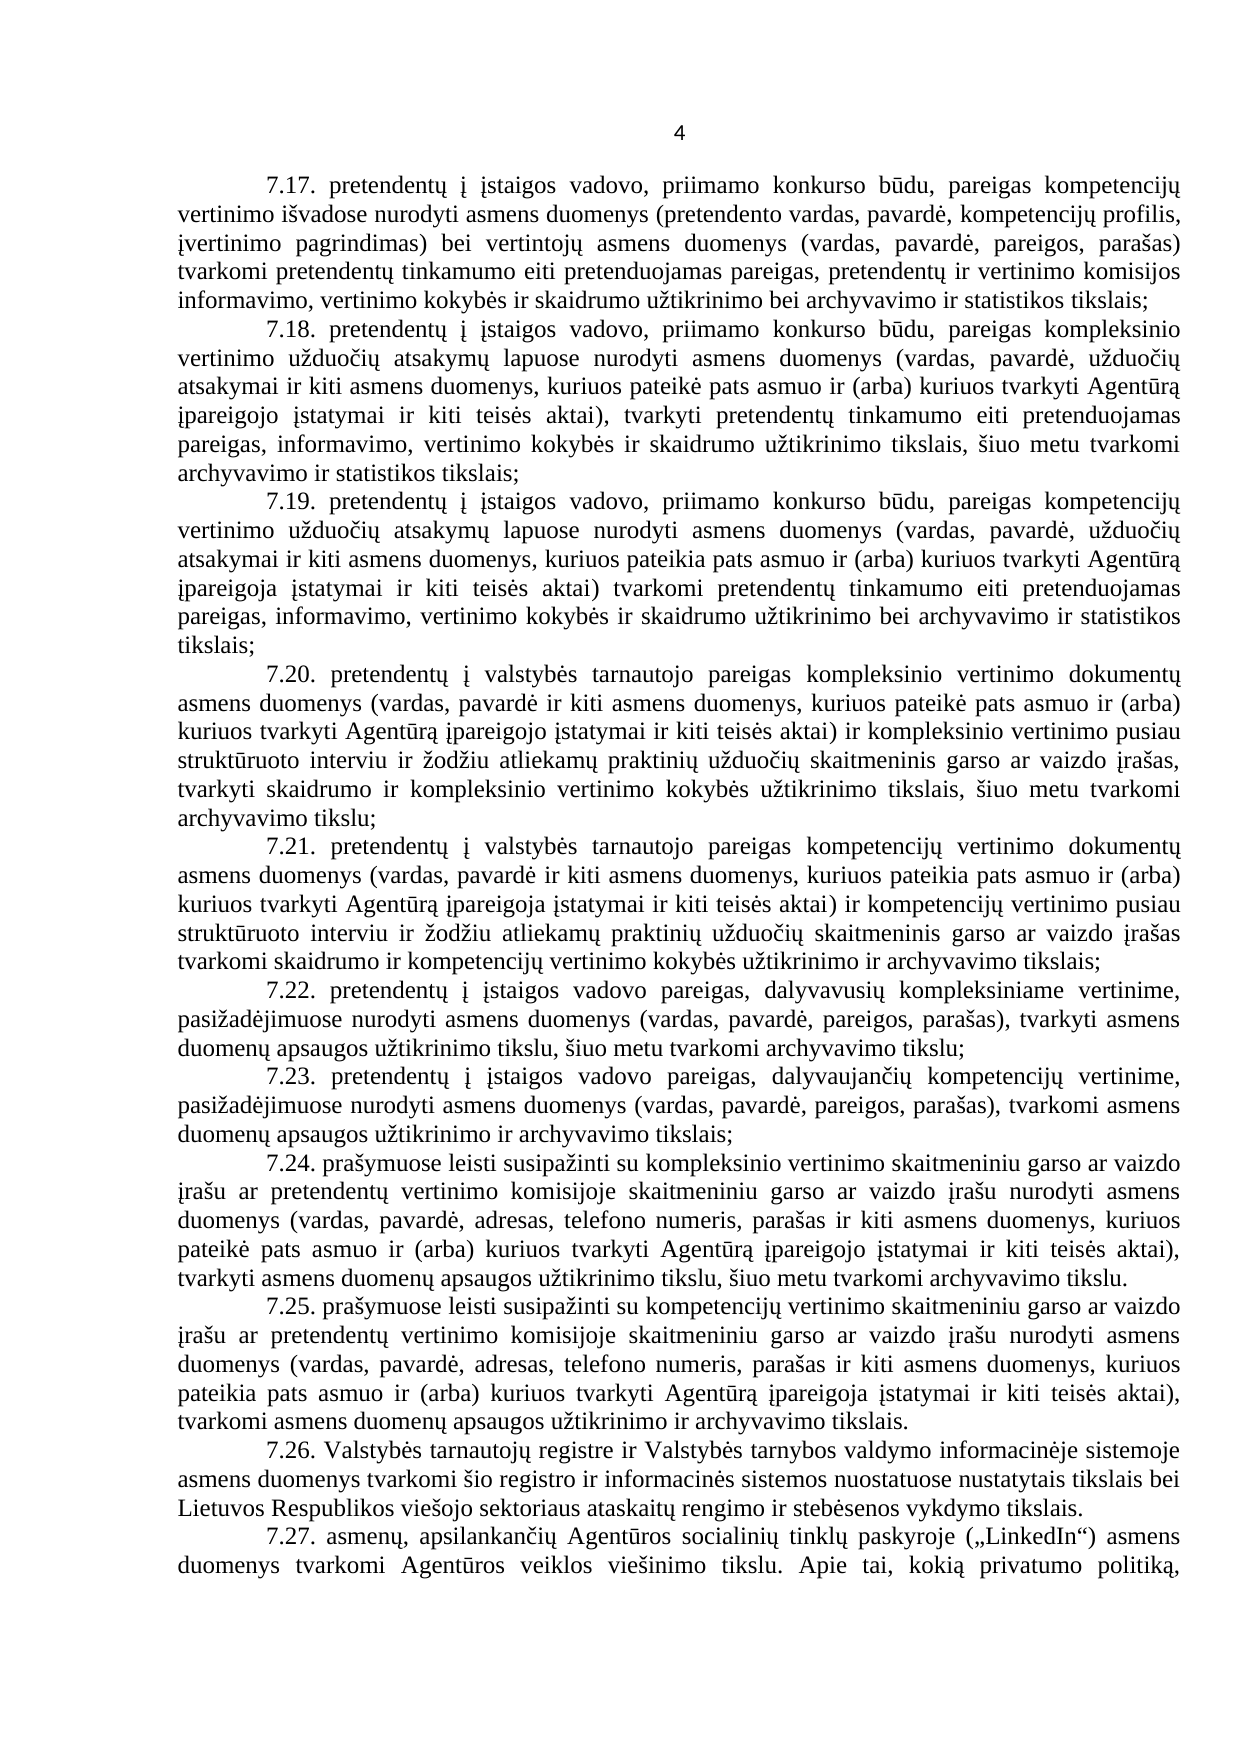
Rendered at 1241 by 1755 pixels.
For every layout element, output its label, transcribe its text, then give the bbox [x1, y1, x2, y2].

text 7.18. pretendentų į įstaigos vadovo, priimamo konkurso būdu, pareigas kompleksinio vertinimo užduočių atsakymų lapuose nurodyti asmens duomenys (vardas, pavardė, užduočių atsakymai ir kiti asmens duomenys, kuriuos pateikė pats asmuo ir (arba) kuriuos tvarkyti Agentūrą įpareigojo įstatymai ir kiti teisės aktai), tvarkyti pretendentų tinkamumo eiti pretenduojamas pareigas, informavimo, vertinimo kokybės ir skaidrumo užtikrinimo tikslais, šiuo metu tvarkomi archyvavimo ir statistikos tikslais; [177, 314, 1181, 486]
text 7.26. Valstybės tarnautojų registre ir Valstybės tarnybos valdymo informacinėje sistemoje asmens duomenys tvarkomi šio registro ir informacinės sistemos nuostatuose nustatytais tikslais bei Lietuvos Respublikos viešojo sektoriaus ataskaitų rengimo ir stebėsenos vykdymo tikslais. [177, 1435, 1181, 1521]
text 7.17. pretendentų į įstaigos vadovo, priimamo konkurso būdu, pareigas kompetencijų vertinimo išvadose nurodyti asmens duomenys (pretendento vardas, pavardė, kompetencijų profilis, įvertinimo pagrindimas) bei vertintojų asmens duomenys (vardas, pavardė, pareigos, parašas) tvarkomi pretendentų tinkamumo eiti pretenduojamas pareigas, pretendentų ir vertinimo komisijos informavimo, vertinimo kokybės ir skaidrumo užtikrinimo bei archyvavimo ir statistikos tikslais; [177, 170, 1181, 314]
text 7.23. pretendentų į įstaigos vadovo pareigas, dalyvaujančių kompetencijų vertinime, pasižadėjimuose nurodyti asmens duomenys (vardas, pavardė, pareigos, parašas), tvarkomi asmens duomenų apsaugos užtikrinimo ir archyvavimo tikslais; [177, 1061, 1181, 1148]
text 7.21. pretendentų į valstybės tarnautojo pareigas kompetencijų vertinimo dokumentų asmens duomenys (vardas, pavardė ir kiti asmens duomenys, kuriuos pateikia pats asmuo ir (arba) kuriuos tvarkyti Agentūrą įpareigoja įstatymai ir kiti teisės aktai) ir kompetencijų vertinimo pusiau struktūruoto interviu ir žodžiu atliekamų praktinių užduočių skaitmeninis garso ar vaizdo įrašas tvarkomi skaidrumo ir kompetencijų vertinimo kokybės užtikrinimo ir archyvavimo tikslais; [177, 831, 1181, 975]
text 7.25. prašymuose leisti susipažinti su kompetencijų vertinimo skaitmeniniu garso ar vaizdo įrašu ar pretendentų vertinimo komisijoje skaitmeniniu garso ar vaizdo įrašu nurodyti asmens duomenys (vardas, pavardė, adresas, telefono numeris, parašas ir kiti asmens duomenys, kuriuos pateikia pats asmuo ir (arba) kuriuos tvarkyti Agentūrą įpareigoja įstatymai ir kiti teisės aktai), tvarkomi asmens duomenų apsaugos užtikrinimo ir archyvavimo tikslais. [177, 1291, 1181, 1435]
text 7.19. pretendentų į įstaigos vadovo, priimamo konkurso būdu, pareigas kompetencijų vertinimo užduočių atsakymų lapuose nurodyti asmens duomenys (vardas, pavardė, užduočių atsakymai ir kiti asmens duomenys, kuriuos pateikia pats asmuo ir (arba) kuriuos tvarkyti Agentūrą įpareigoja įstatymai ir kiti teisės aktai) tvarkomi pretendentų tinkamumo eiti pretenduojamas pareigas, informavimo, vertinimo kokybės ir skaidrumo užtikrinimo bei archyvavimo ir statistikos tikslais; [177, 486, 1181, 659]
text 7.24. prašymuose leisti susipažinti su kompleksinio vertinimo skaitmeniniu garso ar vaizdo įrašu ar pretendentų vertinimo komisijoje skaitmeniniu garso ar vaizdo įrašu nurodyti asmens duomenys (vardas, pavardė, adresas, telefono numeris, parašas ir kiti asmens duomenys, kuriuos pateikė pats asmuo ir (arba) kuriuos tvarkyti Agentūrą įpareigojo įstatymai ir kiti teisės aktai), tvarkyti asmens duomenų apsaugos užtikrinimo tikslu, šiuo metu tvarkomi archyvavimo tikslu. [177, 1148, 1181, 1291]
text 7.27. asmenų, apsilankančių Agentūros socialinių tinklų paskyroje („LinkedIn“) asmens duomenys tvarkomi Agentūros veiklos viešinimo tikslu. Apie tai, kokią privatumo politiką, [177, 1521, 1181, 1579]
text 7.20. pretendentų į valstybės tarnautojo pareigas kompleksinio vertinimo dokumentų asmens duomenys (vardas, pavardė ir kiti asmens duomenys, kuriuos pateikė pats asmuo ir (arba) kuriuos tvarkyti Agentūrą įpareigojo įstatymai ir kiti teisės aktai) ir kompleksinio vertinimo pusiau struktūruoto interviu ir žodžiu atliekamų praktinių užduočių skaitmeninis garso ar vaizdo įrašas, tvarkyti skaidrumo ir kompleksinio vertinimo kokybės užtikrinimo tikslais, šiuo metu tvarkomi archyvavimo tikslu; [177, 659, 1181, 831]
text 7.22. pretendentų į įstaigos vadovo pareigas, dalyvavusių kompleksiniame vertinime, pasižadėjimuose nurodyti asmens duomenys (vardas, pavardė, pareigos, parašas), tvarkyti asmens duomenų apsaugos užtikrinimo tikslu, šiuo metu tvarkomi archyvavimo tikslu; [177, 975, 1181, 1061]
